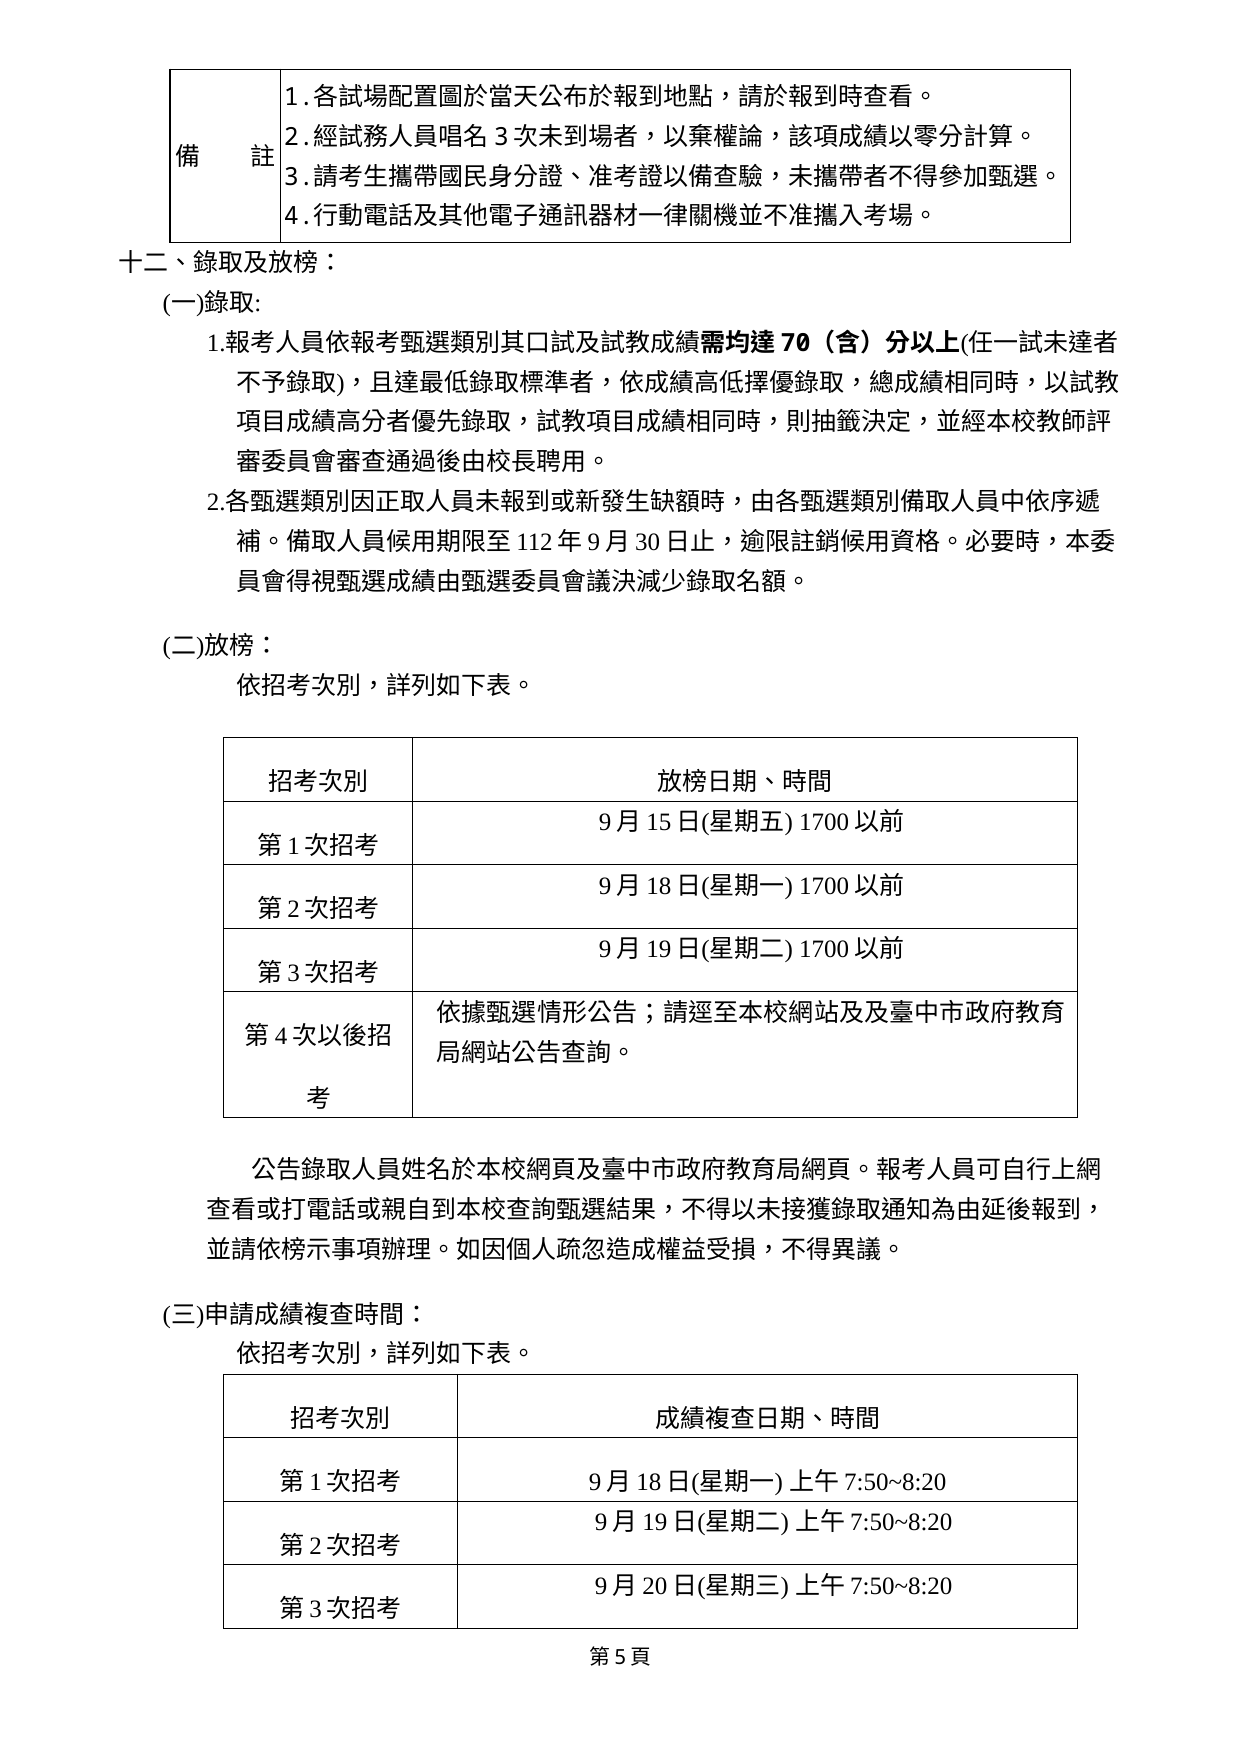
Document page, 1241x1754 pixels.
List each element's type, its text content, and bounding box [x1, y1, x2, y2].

text 2.各甄選類別因正取人員未報到或新發生缺額時，由各甄選類別備取人員中依序遞補。備取人員候用期限至112年9月30日止，逾限註銷候用資格。必要時，本委員會得視甄選成績由甄選委員會議決減少錄取名額。 [207, 481, 1122, 597]
table_cell 9月15日(星期五) 1700以前 [413, 802, 1077, 864]
table_header 招考次別 [224, 738, 412, 801]
table_cell 9月19日(星期二) 上午7:50~8:20 [458, 1502, 1077, 1564]
table_header 成績複查日期、時間 [458, 1375, 1077, 1437]
table_cell 第3次招考 [224, 929, 412, 991]
table_cell 9月18日(星期一) 1700以前 [413, 865, 1077, 928]
text 1.報考人員依報考甄選類別其口試及試教成績需均達70（含）分以上(任一試未達者不予錄取)，且達最低錄取標準者，依成績高低擇優錄取，總成績相同時，以試教項目成績高分者優先錄取，試教項目成績相同時，則抽籤決定，並經本校教師評審委員會審查通過後由校長聘用。 [207, 322, 1122, 478]
table_header 招考次別 [224, 1375, 457, 1437]
text 公告錄取人員姓名於本校網頁及臺中市政府教育局網頁。報考人員可自行上網查看或打電話或親自到本校查詢甄選結果，不得以未接獲錄取通知為由延後報到，並請依榜示事項辦理。如因個人疏忽造成權益受損，不得異議。 [207, 1150, 1122, 1266]
table_cell 9月19日(星期二) 1700以前 [413, 929, 1077, 991]
text (二)放榜： [162, 626, 1122, 662]
table_cell 第1次招考 [224, 1438, 457, 1501]
table_cell 依據甄選情形公告；請逕至本校網站及及臺中市政府教育局網站公告查詢。 [413, 992, 1077, 1117]
table_cell 備 註 [171, 70, 280, 242]
table_cell 第2次招考 [224, 865, 412, 928]
text 十二、錄取及放榜： [118, 243, 1122, 279]
text (一)錄取: [162, 282, 1122, 319]
table_cell 9月18日(星期一) 上午7:50~8:20 [458, 1438, 1077, 1501]
table_cell 第2次招考 [224, 1502, 457, 1564]
table_cell 第3次招考 [224, 1565, 457, 1628]
text 依招考次別，詳列如下表。 [221, 666, 1122, 702]
text (三)申請成績複查時間： [162, 1294, 1122, 1330]
table_cell 第1次招考 [224, 802, 412, 864]
text 依招考次別，詳列如下表。 [221, 1334, 1122, 1370]
table_header 放榜日期、時間 [413, 738, 1077, 801]
table_cell 1.各試場配置圖於當天公布於報到地點，請於報到時查看。 2.經試務人員唱名3次未到場者，以棄權論，該項成績以零分計算。 3.請考生攜帶國民身分證、准考證以備查驗，未攜帶者不得參加甄選。 4.行動電話及其他電子通訊器材一律關機並不准攜入考場。 [281, 70, 1070, 242]
table_cell 9月20日(星期三) 上午7:50~8:20 [458, 1565, 1077, 1628]
table_cell 第4次以後招考 [224, 992, 412, 1117]
